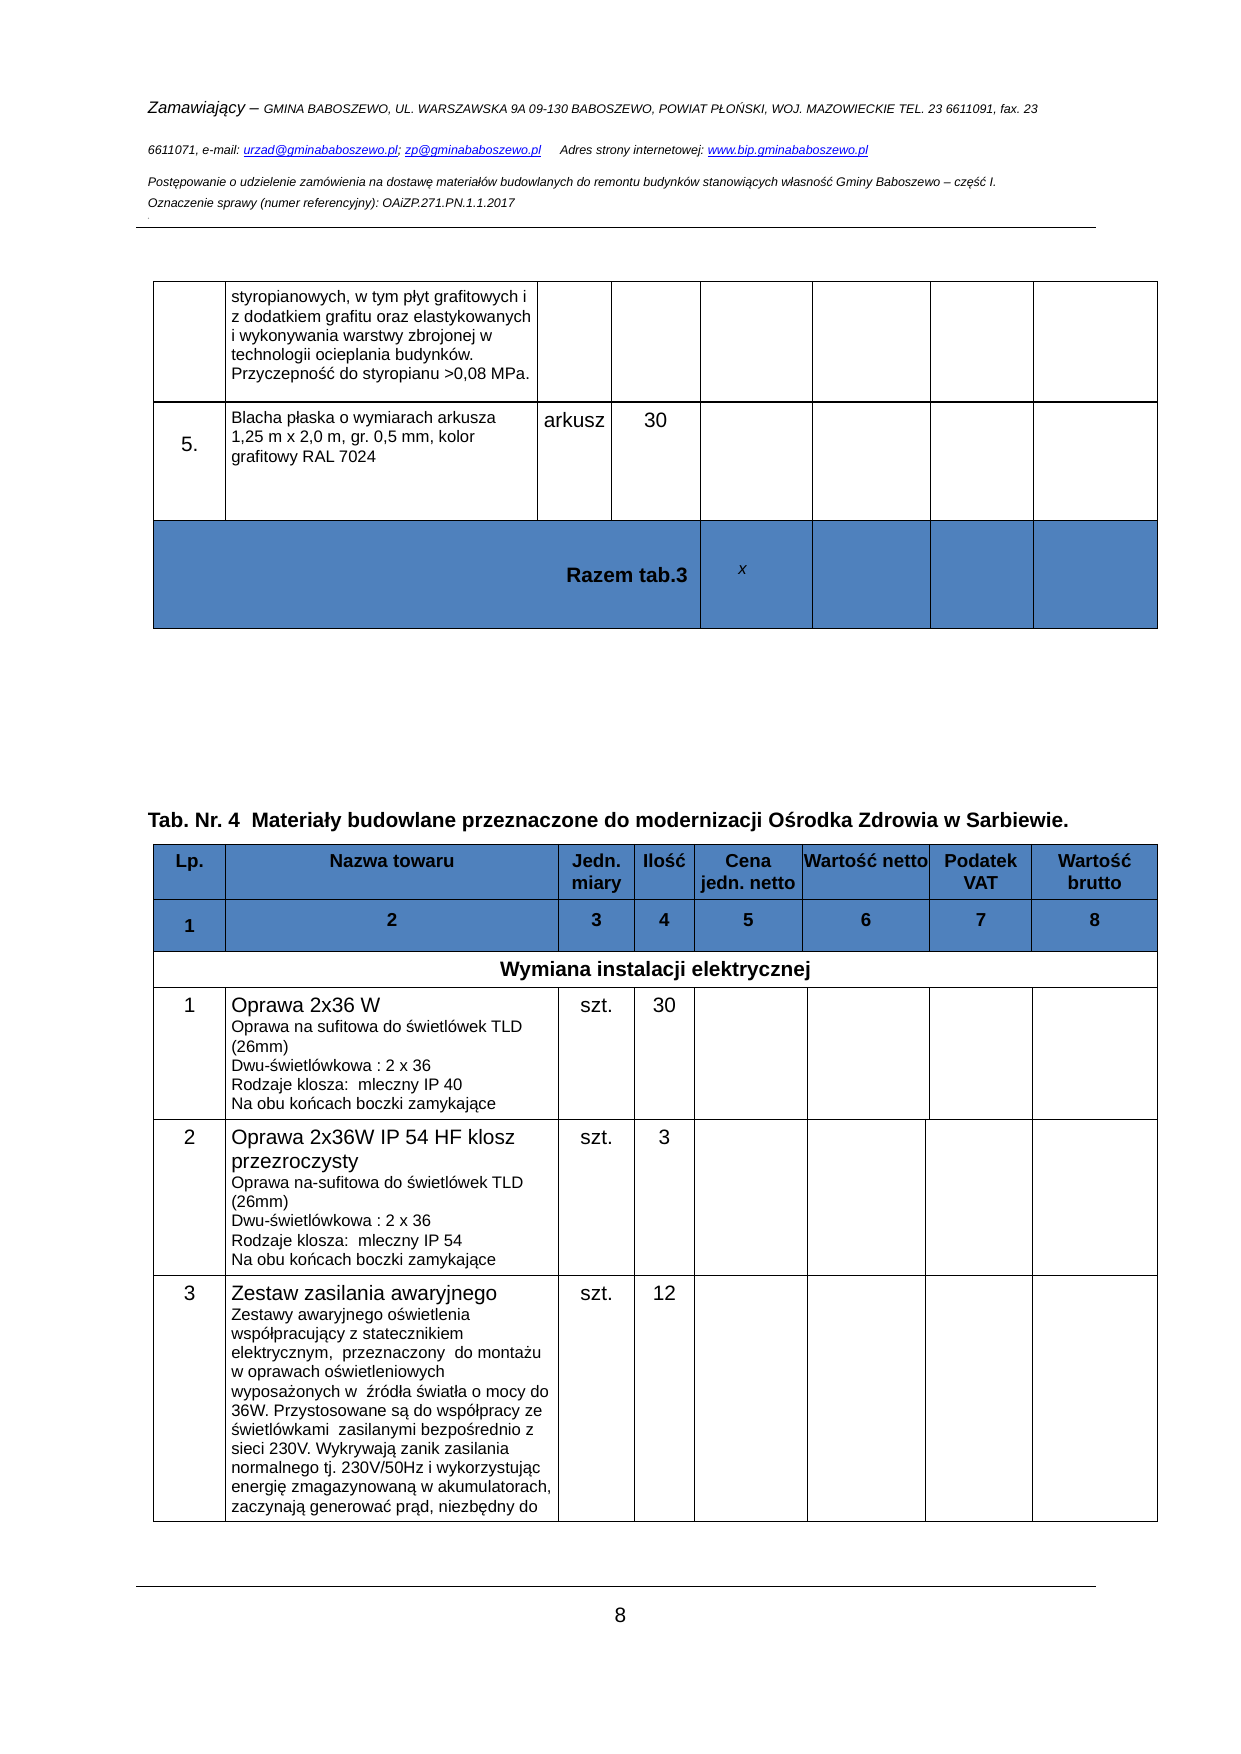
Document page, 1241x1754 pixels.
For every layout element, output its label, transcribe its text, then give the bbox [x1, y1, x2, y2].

table_cell [612, 282, 700, 401]
table_cell [808, 1120, 925, 1274]
table_cell [808, 1276, 925, 1521]
table_cell Oprawa 2x36 W Oprawa na sufitowa do świetlówek TLD (26mm) Dwu-świetlówkowa : 2 x 36 Rodzaje klosza: mleczny IP 40 Na obu końcach boczki zamykające [226, 988, 558, 1119]
table_cell [701, 403, 812, 520]
table_header Nazwa towaru [226, 845, 558, 899]
table_cell [695, 1120, 807, 1274]
table_cell arkusz [538, 403, 611, 520]
table_cell 12 [635, 1276, 694, 1521]
table_cell [813, 521, 930, 628]
table_cell [1034, 282, 1157, 401]
table_cell [695, 988, 807, 1119]
table_cell 5 [695, 900, 802, 951]
table_cell [1034, 403, 1157, 520]
table_cell [931, 403, 1033, 520]
table_cell [813, 282, 930, 401]
table_cell [695, 1276, 807, 1521]
table_cell [1033, 1120, 1157, 1274]
table_cell 30 [635, 988, 694, 1119]
table_cell [538, 282, 611, 401]
table_cell [1034, 521, 1157, 628]
table_cell 30 [612, 403, 700, 520]
table_cell [808, 988, 929, 1119]
table_cell [154, 282, 225, 401]
table_cell szt. [559, 1276, 634, 1521]
table_cell [926, 1276, 1032, 1521]
table_cell Oprawa 2x36W IP 54 HF klosz przezroczysty Oprawa na-sufitowa do świetlówek TLD (26mm) Dwu-świetlówkowa : 2 x 36 Rodzaje klosza: mleczny IP 54 Na obu końcach boczki zamykające [226, 1120, 558, 1274]
table_cell 3 [635, 1120, 694, 1274]
table_header Ilość [635, 845, 694, 899]
table_cell 1 [154, 900, 225, 951]
table_header Lp. [154, 845, 225, 899]
table_cell 4 [635, 900, 694, 951]
table_cell 2 [154, 1120, 225, 1274]
table_cell 6 [803, 900, 929, 951]
table_cell Blacha płaska o wymiarach arkusza 1,25 m x 2,0 m, gr. 0,5 mm, kolor grafitowy RAL 7024 [226, 403, 537, 520]
table_cell 5. [154, 403, 225, 520]
table_cell Zestaw zasilania awaryjnego Zestawy awaryjnego oświetlenia współpracujący z statecznikiem elektrycznym, przeznaczony do montażu w oprawach oświetleniowych wyposażonych w źródła światła o mocy do 36W. Przystosowane są do współpracy ze świetlówkami zasilanymi bezpośrednio z sieci 230V. Wykrywają zanik zasilania normalnego tj. 230V/50Hz i wykorzystując energię zmagazynowaną w akumulatorach, zaczynają generować prąd, niezbędny do [226, 1276, 558, 1521]
table_cell [701, 282, 812, 401]
table_cell 8 [1032, 900, 1157, 951]
table_cell 1 [154, 988, 225, 1119]
table_cell Wymiana instalacji elektrycznej [154, 952, 1157, 987]
table_cell [1033, 1276, 1157, 1521]
table_cell 3 [154, 1276, 225, 1521]
table_header Wartość netto [803, 845, 929, 899]
table_cell [931, 521, 1033, 628]
table_cell szt. [559, 1120, 634, 1274]
table_cell 3 [559, 900, 634, 951]
table_header Podatek VAT [930, 845, 1031, 899]
table_cell 2 [226, 900, 558, 951]
table_cell [931, 282, 1033, 401]
table_header Wartość brutto [1032, 845, 1157, 899]
table_cell [1033, 988, 1157, 1119]
table_header Cena jedn. netto [695, 845, 802, 899]
table_cell szt. [559, 988, 634, 1119]
table_cell styropianowych, w tym płyt grafitowych i z dodatkiem grafitu oraz elastykowanych i wykonywania warstwy zbrojonej w technologii ocieplania budynków. Przyczepność do styropianu >0,08 MPa. [226, 282, 537, 401]
table_cell [930, 988, 1032, 1119]
table_cell [813, 403, 930, 520]
table_cell [926, 1120, 1032, 1274]
table_cell x [701, 521, 812, 628]
table_cell 7 [930, 900, 1031, 951]
table_cell Razem tab.3 [154, 521, 700, 628]
table_header Jedn. miary [559, 845, 634, 899]
text Tab. Nr. 4 Materiały budowlane przeznaczone do modernizacji Ośrodka Zdrowia w Sarbiewie. [148, 808, 1092, 832]
